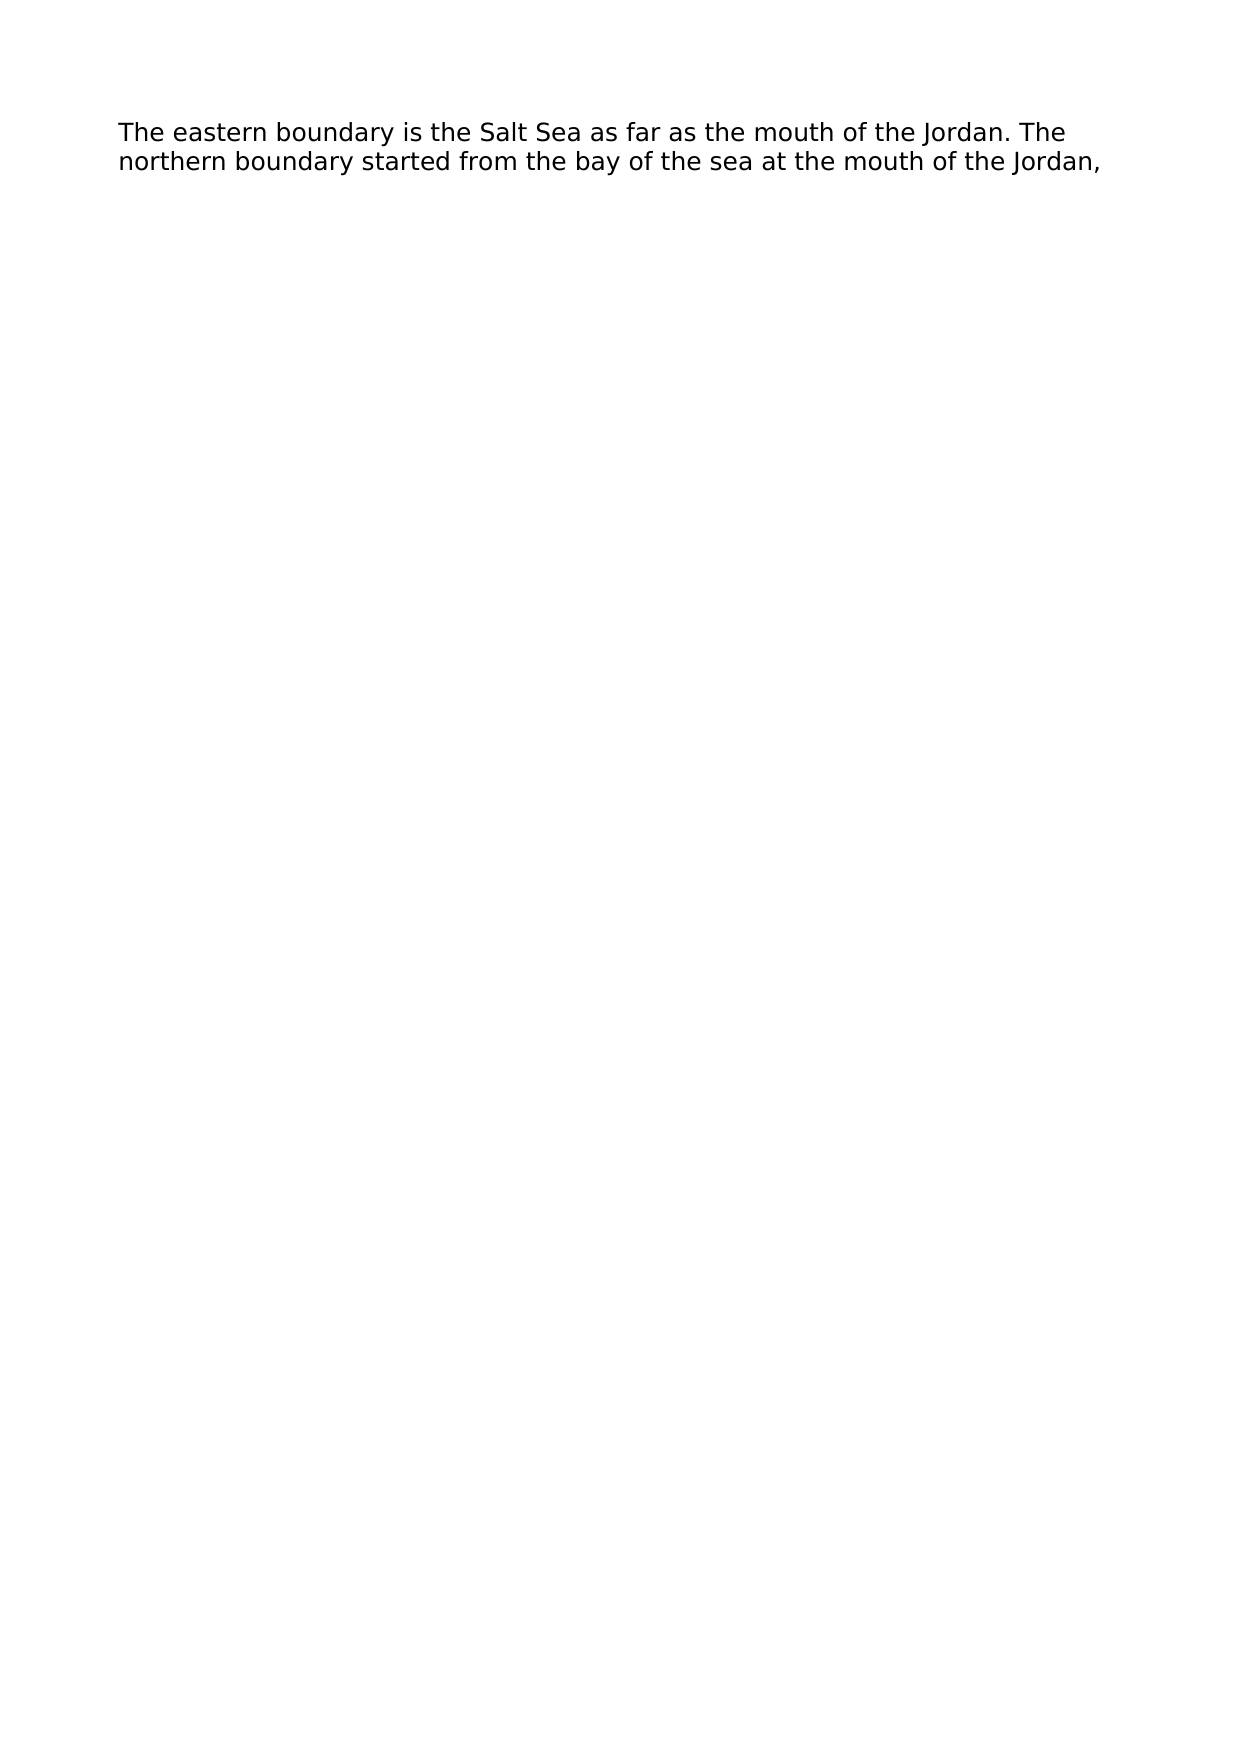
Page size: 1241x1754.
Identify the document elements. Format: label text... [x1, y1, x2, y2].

text The eastern boundary is the Salt Sea as far as the mouth of the Jordan. The northern boundary started from the bay of the sea at the mouth of the Jordan, [118, 118, 1122, 176]
